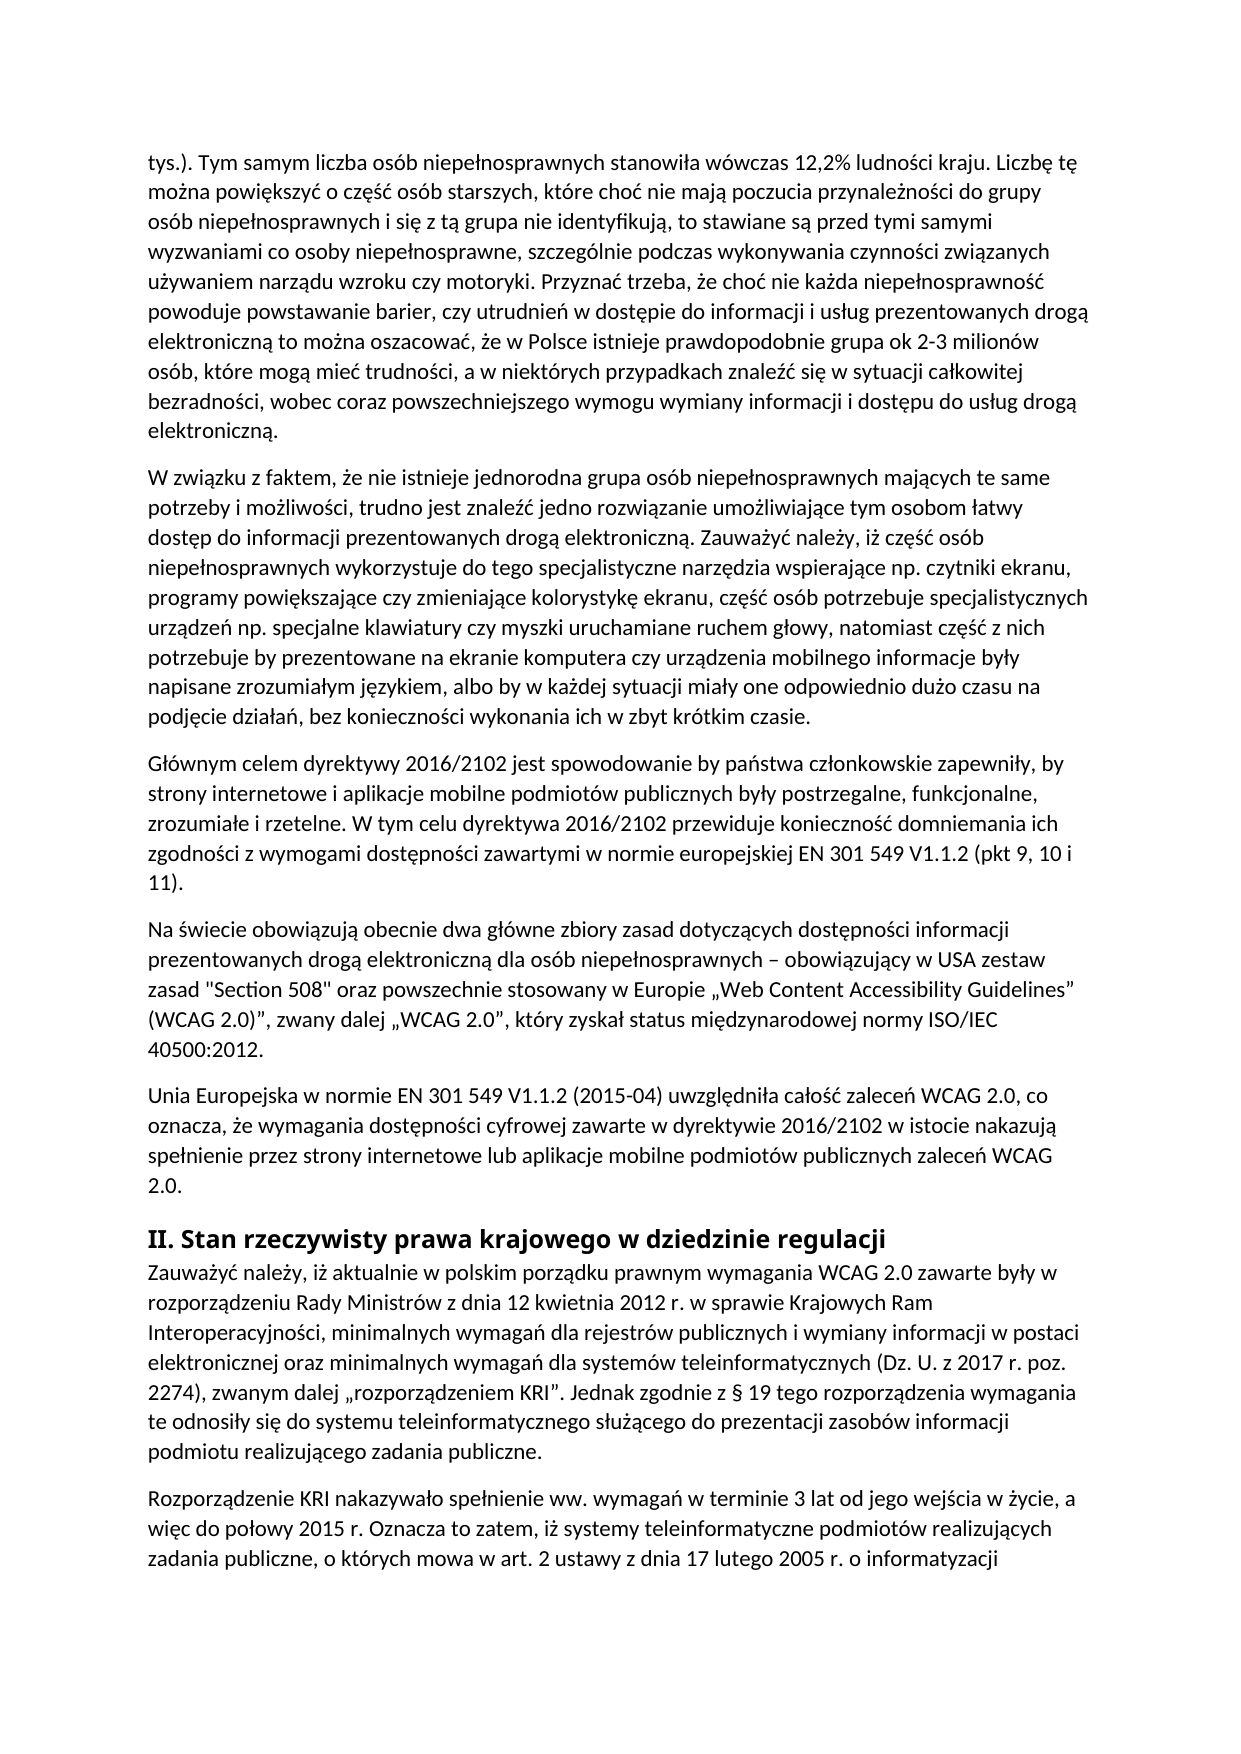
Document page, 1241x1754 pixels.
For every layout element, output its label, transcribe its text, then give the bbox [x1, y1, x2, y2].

text Zauważyć należy, iż aktualnie w polskim porządku prawnym wymagania WCAG 2.0 zawarte były w rozporządzeniu Rady Ministrów z dnia 12 kwietnia 2012 r. w sprawie Krajowych Ram Interoperacyjności, minimalnych wymagań dla rejestrów publicznych i wymiany informacji w postaci elektronicznej oraz minimalnych wymagań dla systemów teleinformatycznych (Dz. U. z 2017 r. poz. 2274), zwanym dalej „rozporządzeniem KRI”. Jednak zgodnie z § 19 tego rozporządzenia wymagania te odnosiły się do systemu teleinformatycznego służącego do prezentacji zasobów informacji podmiotu realizującego zadania publiczne. [148, 1258, 1093, 1465]
text W związku z faktem, że nie istnieje jednorodna grupa osób niepełnosprawnych mających te same potrzeby i możliwości, trudno jest znaleźć jedno rozwiązanie umożliwiające tym osobom łatwy dostęp do informacji prezentowanych drogą elektroniczną. Zauważyć należy, iż część osób niepełnosprawnych wykorzystuje do tego specjalistyczne narzędzia wspierające np. czytniki ekranu, programy powiększające czy zmieniające kolorystykę ekranu, część osób potrzebuje specjalistycznych urządzeń np. specjalne klawiatury czy myszki uruchamiane ruchem głowy, natomiast część z nich potrzebuje by prezentowane na ekranie komputera czy urządzenia mobilnego informacje były napisane zrozumiałym językiem, albo by w każdej sytuacji miały one odpowiednio dużo czasu na podjęcie działań, bez konieczności wykonania ich w zbyt krótkim czasie. [148, 463, 1093, 730]
text Na świecie obowiązują obecnie dwa główne zbiory zasad dotyczących dostępności informacji prezentowanych drogą elektroniczną dla osób niepełnosprawnych – obowiązujący w USA zestaw zasad "Section 508" oraz powszechnie stosowany w Europie „Web Content Accessibility Guidelines” (WCAG 2.0)”, zwany dalej „WCAG 2.0”, który zyskał status międzynarodowej normy ISO/IEC 40500:2012. [148, 915, 1093, 1063]
text Unia Europejska w normie EN 301 549 V1.1.2 (2015-04) uwzględniła całość zaleceń WCAG 2.0, co oznacza, że wymagania dostępności cyfrowej zawarte w dyrektywie 2016/2102 w istocie nakazują spełnienie przez strony internetowe lub aplikacje mobilne podmiotów publicznych zaleceń WCAG 2.0. [148, 1081, 1093, 1199]
text Głównym celem dyrektywy 2016/2102 jest spowodowanie by państwa członkowskie zapewniły, by strony internetowe i aplikacje mobilne podmiotów publicznych były postrzegalne, funkcjonalne, zrozumiałe i rzetelne. W tym celu dyrektywa 2016/2102 przewiduje konieczność domniemania ich zgodności z wymogami dostępności zawartymi w normie europejskiej EN 301 549 V1.1.2 (pkt 9, 10 i 11). [148, 749, 1093, 897]
subtitle II. Stan rzeczywisty prawa krajowego w dziedzinie regulacji [148, 1222, 1093, 1256]
text tys.). Tym samym liczba osób niepełnosprawnych stanowiła wówczas 12,2% ludności kraju. Liczbę tę można powiększyć o część osób starszych, które choć nie mają poczucia przynależności do grupy osób niepełnosprawnych i się z tą grupa nie identyfikują, to stawiane są przed tymi samymi wyzwaniami co osoby niepełnosprawne, szczególnie podczas wykonywania czynności związanych używaniem narządu wzroku czy motoryki. Przyznać trzeba, że choć nie każda niepełnosprawność powoduje powstawanie barier, czy utrudnień w dostępie do informacji i usług prezentowanych drogą elektroniczną to można oszacować, że w Polsce istnieje prawdopodobnie grupa ok 2-3 milionów osób, które mogą mieć trudności, a w niektórych przypadkach znaleźć się w sytuacji całkowitej bezradności, wobec coraz powszechniejszego wymogu wymiany informacji i dostępu do usług drogą elektroniczną. [148, 148, 1093, 445]
text Rozporządzenie KRI nakazywało spełnienie ww. wymagań w terminie 3 lat od jego wejścia w życie, a więc do połowy 2015 r. Oznacza to zatem, iż systemy teleinformatyczne podmiotów realizujących zadania publiczne, o których mowa w art. 2 ustawy z dnia 17 lutego 2005 r. o informatyzacji [148, 1484, 1093, 1572]
